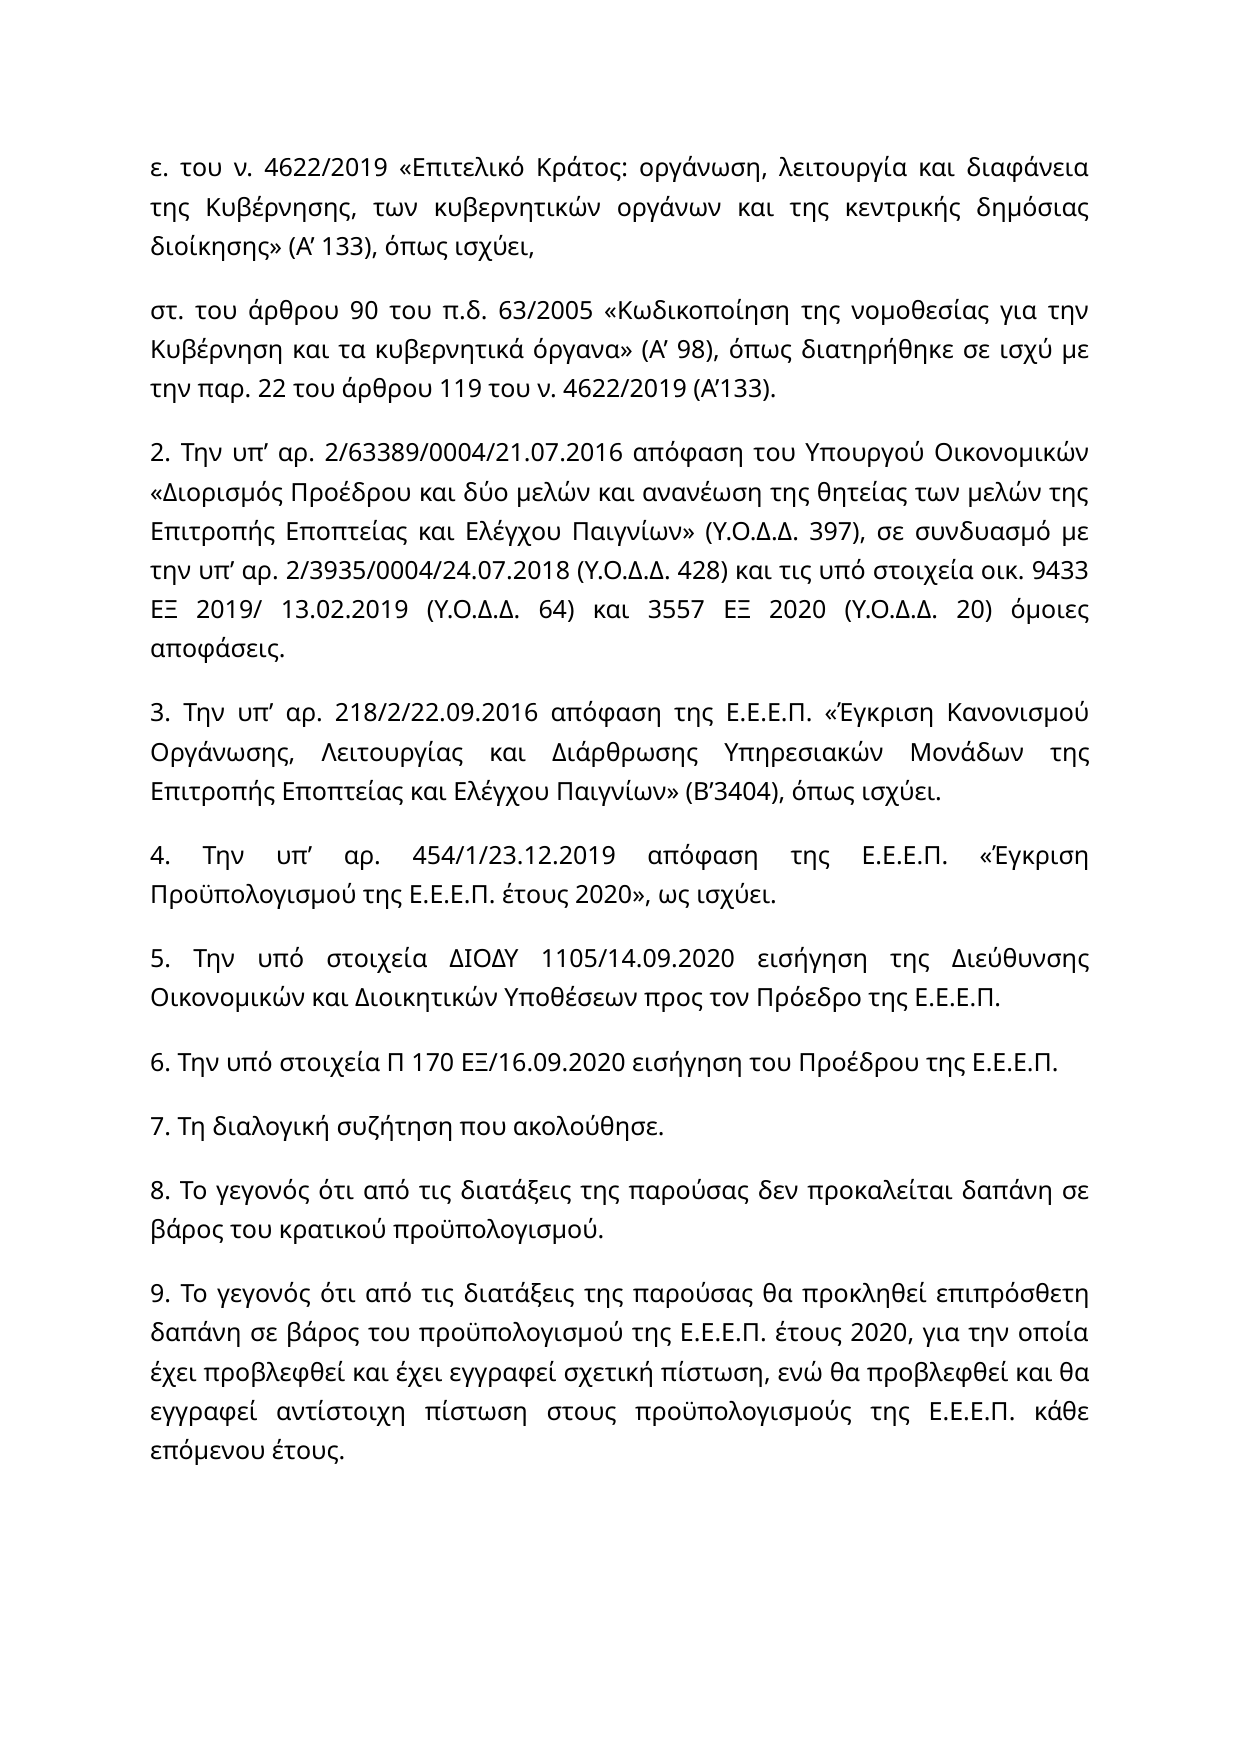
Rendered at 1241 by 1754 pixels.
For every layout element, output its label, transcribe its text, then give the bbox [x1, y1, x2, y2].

text 3. Την υπ’ αρ. 218/2/22.09.2016 απόφαση της Ε.Ε.Ε.Π. «Έγκριση Κανονισμού Οργάνωσης, Λειτουργίας και Διάρθρωσης Υπηρεσιακών Μονάδων της Επιτροπής Εποπτείας και Ελέγχου Παιγνίων» (Β’3404), όπως ισχύει. [150, 695, 1090, 807]
text 9. Το γεγονός ότι από τις διατάξεις της παρούσας θα προκληθεί επιπρόσθετη δαπάνη σε βάρος του προϋπολογισμού της Ε.Ε.Ε.Π. έτους 2020, για την οποία έχει προβλεφθεί και έχει εγγραφεί σχετική πίστωση, ενώ θα προβλεφθεί και θα εγγραφεί αντίστοιχη πίστωση στους προϋπολογισμούς της Ε.Ε.Ε.Π. κάθε επόμενου έτους. [150, 1276, 1090, 1467]
text 4. Την υπ’ αρ. 454/1/23.12.2019 απόφαση της Ε.Ε.Ε.Π. «Έγκριση Προϋπολογισμού της Ε.Ε.Ε.Π. έτους 2020», ως ισχύει. [150, 837, 1090, 911]
text 6. Την υπό στοιχεία Π 170 ΕΞ/16.09.2020 εισήγηση του Προέδρου της Ε.Ε.Ε.Π. [150, 1044, 1090, 1078]
text στ. του άρθρου 90 του π.δ. 63/2005 «Κωδικοποίηση της νομοθεσίας για την Κυβέρνηση και τα κυβερνητικά όργανα» (Α’ 98), όπως διατηρήθηκε σε ισχύ με την παρ. 22 του άρθρου 119 του ν. 4622/2019 (Α’133). [150, 292, 1090, 405]
text ε. του ν. 4622/2019 «Επιτελικό Κράτος: οργάνωση, λειτουργία και διαφάνεια της Κυβέρνησης, των κυβερνητικών οργάνων και της κεντρικής δημόσιας διοίκησης» (Α’ 133), όπως ισχύει, [150, 150, 1090, 262]
text 5. Την υπό στοιχεία ΔΙΟΔΥ 1105/14.09.2020 εισήγηση της Διεύθυνσης Οικονομικών και Διοικητικών Υποθέσεων προς τον Πρόεδρο της Ε.Ε.Ε.Π. [150, 941, 1090, 1014]
text 2. Την υπ’ αρ. 2/63389/0004/21.07.2016 απόφαση του Υπουργού Οικονομικών «Διορισμός Προέδρου και δύο μελών και ανανέωση της θητείας των μελών της Επιτροπής Εποπτείας και Ελέγχου Παιγνίων» (Υ.Ο.Δ.Δ. 397), σε συνδυασμό με την υπ’ αρ. 2/3935/0004/24.07.2018 (Υ.Ο.Δ.Δ. 428) και τις υπό στοιχεία οικ. 9433 ΕΞ 2019/ 13.02.2019 (Υ.Ο.Δ.Δ. 64) και 3557 ΕΞ 2020 (Υ.Ο.Δ.Δ. 20) όμοιες αποφάσεις. [150, 435, 1090, 665]
text 7. Τη διαλογική συζήτηση που ακολούθησε. [150, 1108, 1090, 1142]
text 8. Το γεγονός ότι από τις διατάξεις της παρούσας δεν προκαλείται δαπάνη σε βάρος του κρατικού προϋπολογισμού. [150, 1172, 1090, 1246]
